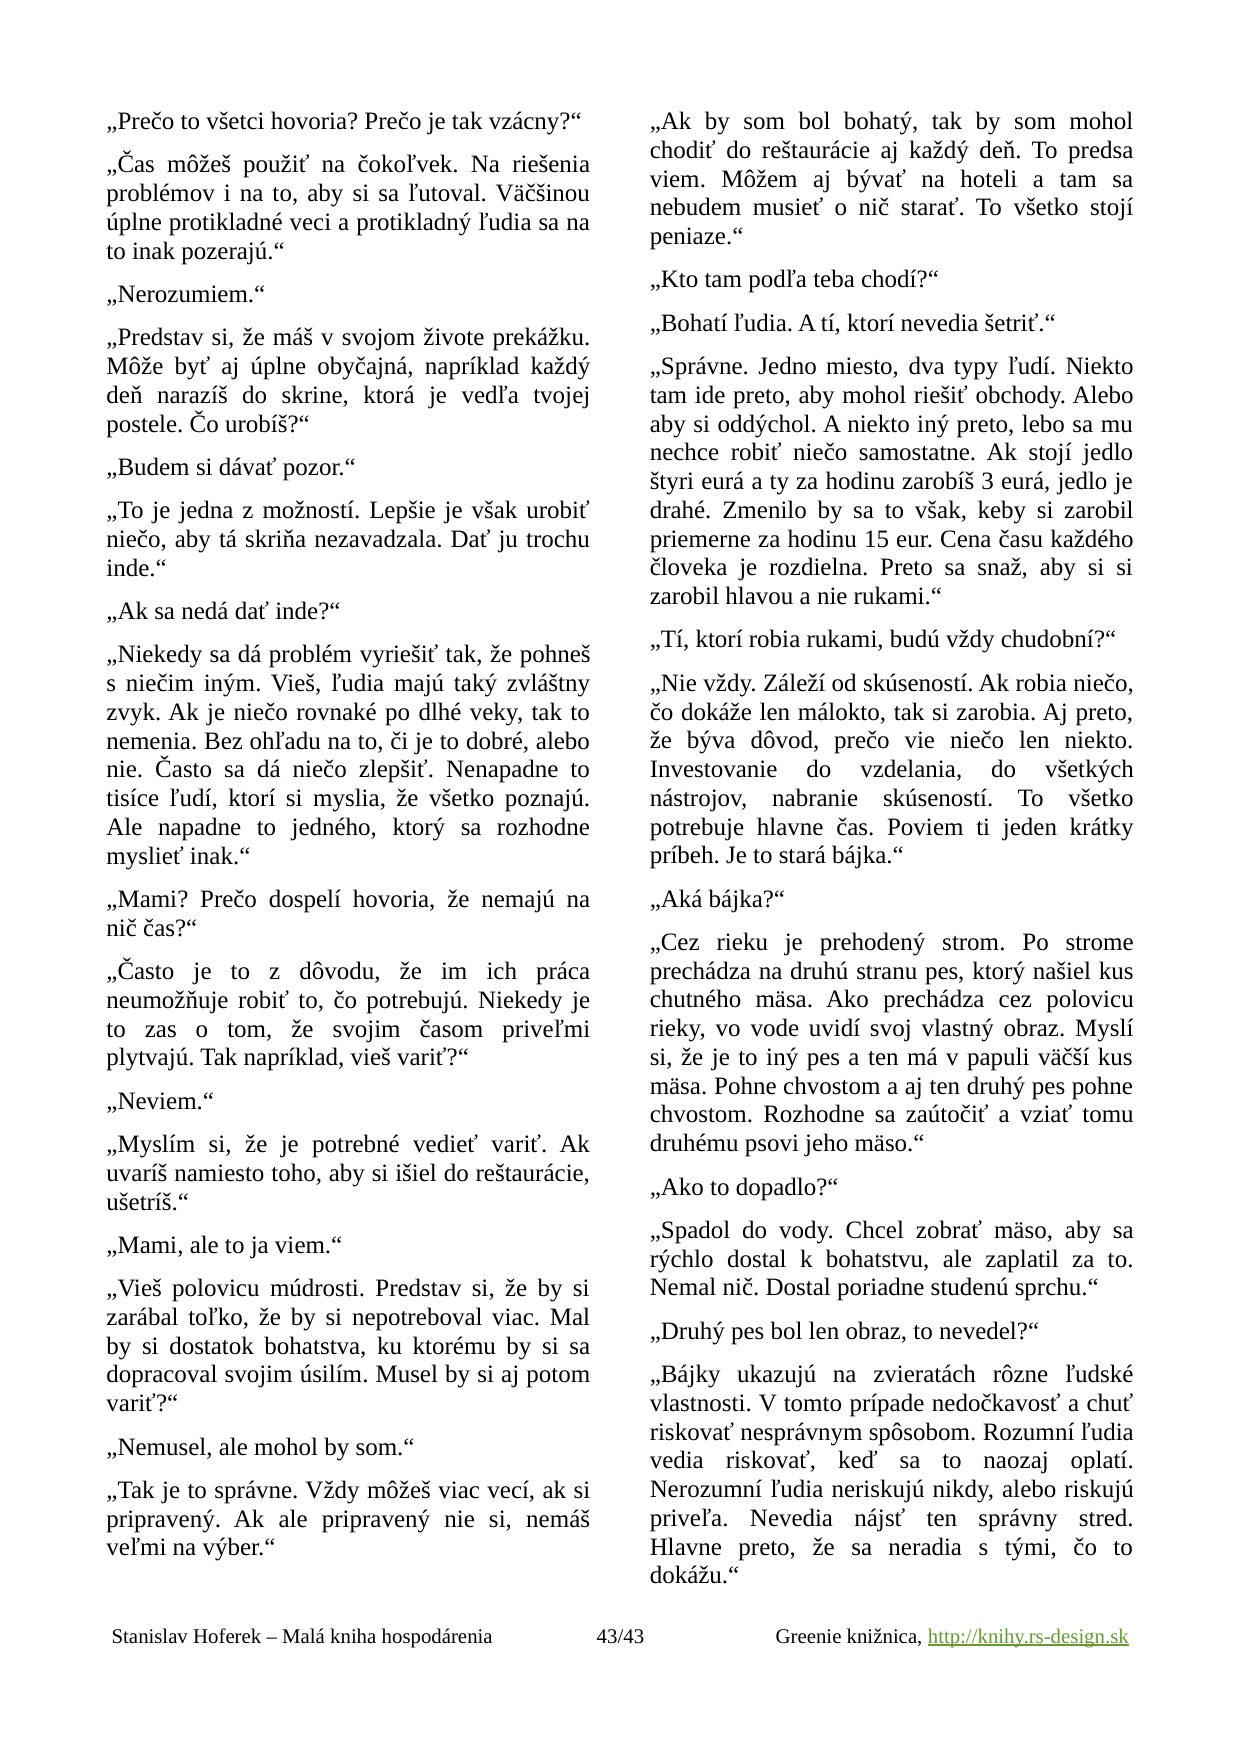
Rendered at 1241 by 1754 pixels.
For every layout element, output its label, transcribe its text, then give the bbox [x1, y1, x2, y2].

text „Tí, ktorí robia rukami, budú vždy chudobní?“ [649, 624, 1134, 653]
text „Cez rieku je prehodený strom. Po strome prechádza na druhú stranu pes, ktorý našiel kus chutného mäsa. Ako prechádza cez polovicu rieky, vo vode uvidí svoj vlastný obraz. Myslí si, že je to iný pes a ten má v papuli väčší kus mäsa. Pohne chvostom a aj ten druhý pes pohne chvostom. Rozhodne sa zaútočiť a vziať tomu druhému psovi jeho mäso.“ [649, 927, 1134, 1157]
text „Mami? Prečo dospelí hovoria, že nemajú na nič čas?“ [106, 884, 591, 942]
text „Tak je to správne. Vždy môžeš viac vecí, ak si pripravený. Ak ale pripravený nie si, nemáš veľmi na výber.“ [106, 1475, 591, 1561]
text „Ak by som bol bohatý, tak by som mohol chodiť do reštaurácie aj každý deň. To predsa viem. Môžem aj bývať na hoteli a tam sa nebudem musieť o nič starať. To všetko stojí peniaze.“ [649, 106, 1134, 250]
text „Bájky ukazujú na zvieratách rôzne ľudské vlastnosti. V tomto prípade nedočkavosť a chuť riskovať nesprávnym spôsobom. Rozumní ľudia vedia riskovať, keď sa to naozaj oplatí. Nerozumní ľudia neriskujú nikdy, alebo riskujú priveľa. Nevedia nájsť ten správny stred. Hlavne preto, že sa neradia s tými, čo to dokážu.“ [649, 1359, 1134, 1589]
text „Nerozumiem.“ [106, 279, 591, 308]
text „Aká bájka?“ [649, 884, 1134, 912]
text „To je jedna z možností. Lepšie je však urobiť niečo, aby tá skriňa nezavadzala. Dať ju trochu inde.“ [106, 495, 591, 582]
text „Spadol do vody. Chcel zobrať mäso, aby sa rýchlo dostal k bohatstvu, ale zaplatil za to. Nemal nič. Dostal poriadne studenú sprchu.“ [649, 1215, 1134, 1301]
text „Správne. Jedno miesto, dva typy ľudí. Niekto tam ide preto, aby mohol riešiť obchody. Alebo aby si oddýchol. A niekto iný preto, lebo sa mu nechce robiť niečo samostatne. Ak stojí jedlo štyri eurá a ty za hodinu zarobíš 3 eurá, jedlo je drahé. Zmenilo by sa to však, keby si zarobil priemerne za hodinu 15 eur. Cena času každého človeka je rozdielna. Preto sa snaž, aby si si zarobil hlavou a nie rukami.“ [649, 351, 1134, 610]
text „Predstav si, že máš v svojom živote prekážku. Môže byť aj úplne obyčajná, napríklad každý deň narazíš do skrine, ktorá je vedľa tvojej postele. Čo urobíš?“ [106, 322, 591, 437]
text „Vieš polovicu múdrosti. Predstav si, že by si zarábal toľko, že by si nepotreboval viac. Mal by si dostatok bohatstva, ku ktorému by si sa dopracoval svojim úsilím. Musel by si aj potom variť?“ [106, 1273, 591, 1417]
text „Čas môžeš použiť na čokoľvek. Na riešenia problémov i na to, aby si sa ľutoval. Väčšinou úplne protikladné veci a protikladný ľudia sa na to inak pozerajú.“ [106, 149, 591, 264]
text „Často je to z dôvodu, že im ich práca neumožňuje robiť to, čo potrebujú. Niekedy je to zas o tom, že svojim časom priveľmi plytvajú. Tak napríklad, vieš variť?“ [106, 956, 591, 1071]
text „Prečo to všetci hovoria? Prečo je tak vzácny?“ [106, 106, 591, 135]
text „Budem si dávať pozor.“ [106, 452, 591, 481]
text „Neviem.“ [106, 1086, 591, 1114]
text „Bohatí ľudia. A tí, ktorí nevedia šetriť.“ [649, 308, 1134, 337]
text „Druhý pes bol len obraz, to nevedel?“ [649, 1316, 1134, 1344]
text „Ako to dopadlo?“ [649, 1172, 1134, 1200]
text „Ak sa nedá dať inde?“ [106, 596, 591, 625]
text „Mami, ale to ja viem.“ [106, 1230, 591, 1259]
text „Niekedy sa dá problém vyriešiť tak, že pohneš s niečim iným. Vieš, ľudia majú taký zvláštny zvyk. Ak je niečo rovnaké po dlhé veky, tak to nemenia. Bez ohľadu na to, či je to dobré, alebo nie. Často sa dá niečo zlepšiť. Nenapadne to tisíce ľudí, ktorí si myslia, že všetko poznajú. Ale napadne to jedného, ktorý sa rozhodne myslieť inak.“ [106, 639, 591, 869]
text „Myslím si, že je potrebné vedieť variť. Ak uvaríš namiesto toho, aby si išiel do reštaurácie, ušetríš.“ [106, 1129, 591, 1215]
text „Kto tam podľa teba chodí?“ [649, 264, 1134, 293]
text „Nie vždy. Záleží od skúseností. Ak robia niečo, čo dokáže len málokto, tak si zarobia. Aj preto, že býva dôvod, prečo vie niečo len niekto. Investovanie do vzdelania, do všetkých nástrojov, nabranie skúseností. To všetko potrebuje hlavne čas. Poviem ti jeden krátky príbeh. Je to stará bájka.“ [649, 668, 1134, 869]
text „Nemusel, ale mohol by som.“ [106, 1432, 591, 1460]
